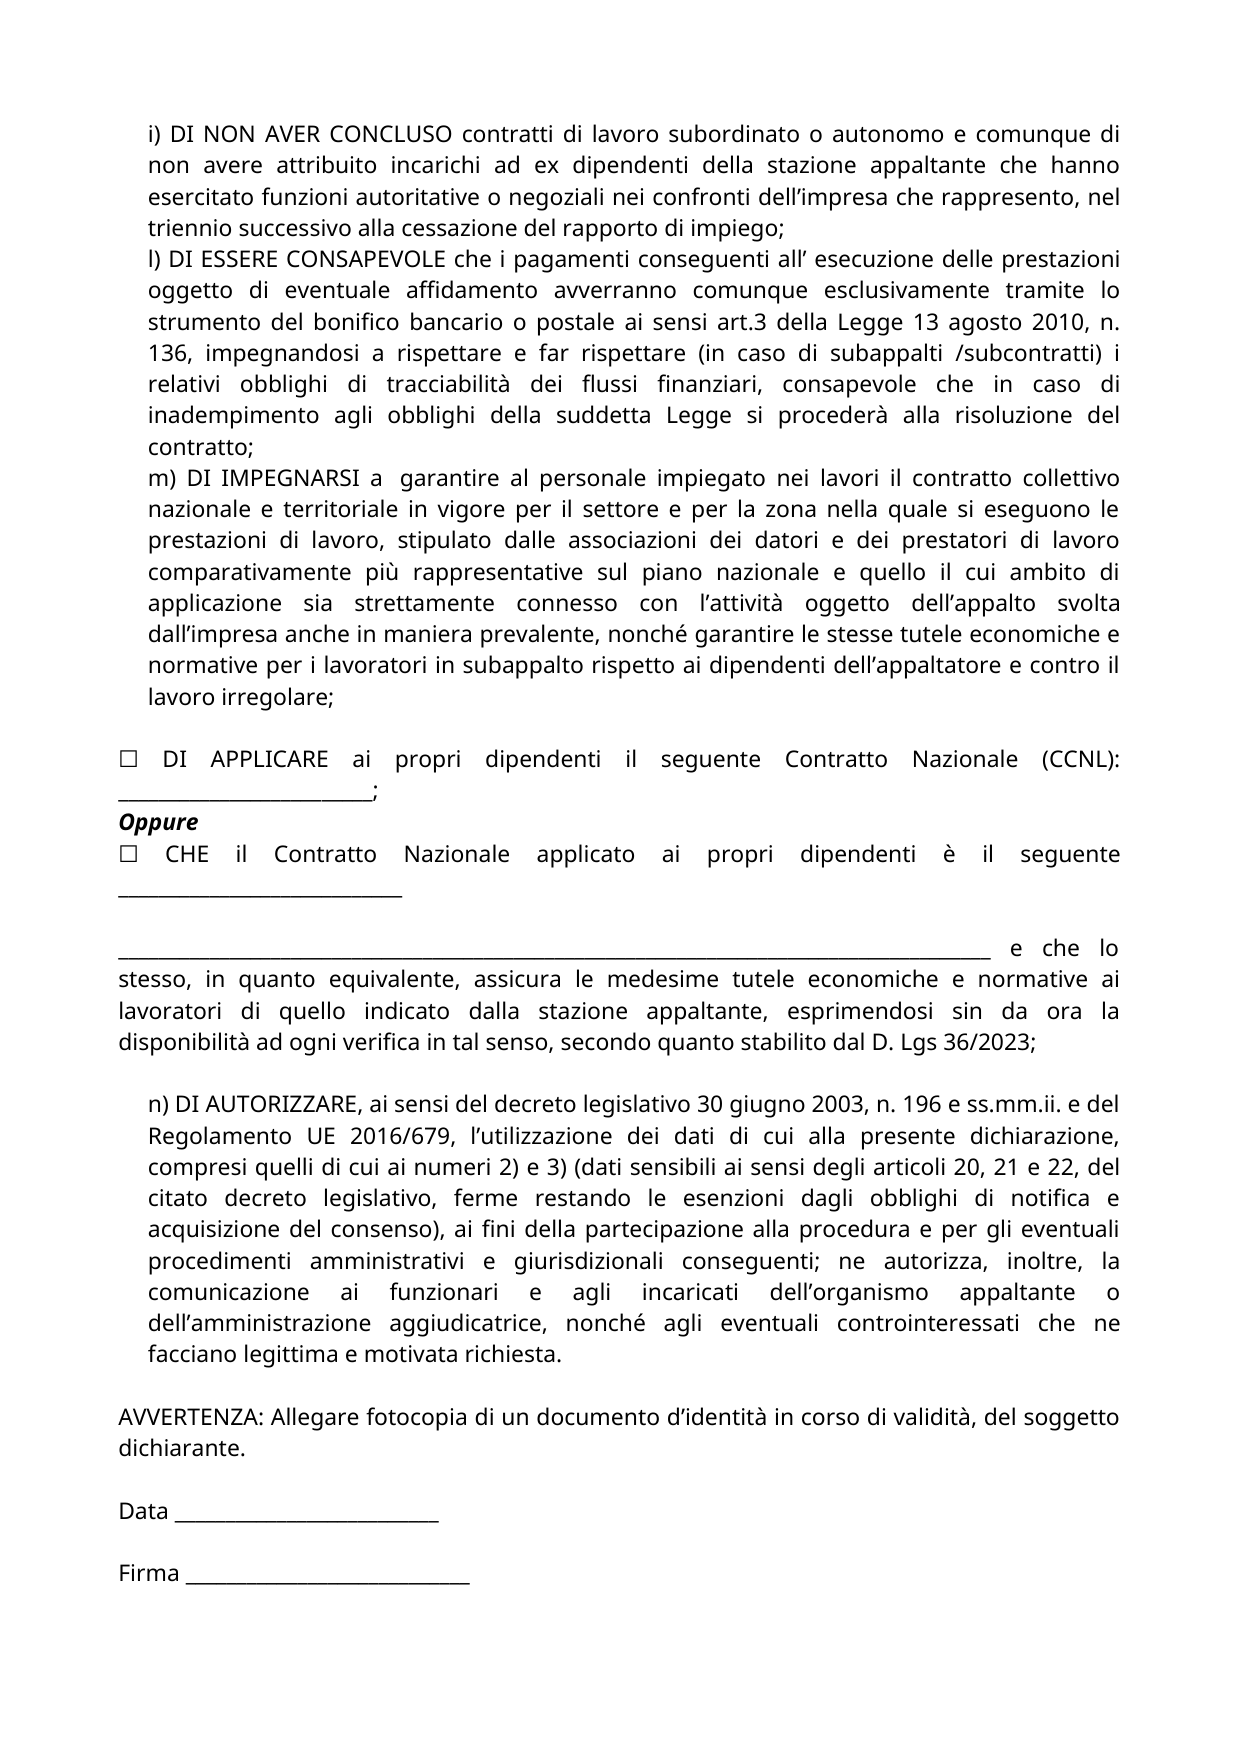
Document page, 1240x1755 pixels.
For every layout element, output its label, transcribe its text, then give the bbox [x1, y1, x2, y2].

text ☐ CHE il Contratto Nazionale applicato ai propri dipendenti è il seguente ____________________________ [118, 838, 1121, 901]
text Data __________________________ [118, 1495, 1121, 1526]
text AVVERTENZA: Allegare fotocopia di un documento d’identità in corso di validità, del soggetto dichiarante. [118, 1401, 1121, 1463]
text Oppure [118, 806, 1121, 837]
text n) DI AUTORIZZARE, ai sensi del decreto legislativo 30 giugno 2003, n. 196 e ss.mm.ii. e del Regolamento UE 2016/679, l’utilizzazione dei dati di cui alla presente dichiarazione, compresi quelli di cui ai numeri 2) e 3) (dati sensibili ai sensi degli articoli 20, 21 e 22, del citato decreto legislativo, ferme restando le esenzioni dagli obblighi di notifica e acquisizione del consenso), ai fini della partecipazione alla procedura e per gli eventuali procedimenti amministrativi e giurisdizionali conseguenti; ne autorizza, inoltre, la comunicazione ai funzionari e agli incaricati dell’organismo appaltante o dell’amministrazione aggiudicatrice, nonché agli eventuali controinteressati che ne facciano legittima e motivata richiesta. [148, 1088, 1121, 1370]
text l) DI ESSERE CONSAPEVOLE che i pagamenti conseguenti all’ esecuzione delle prestazioni oggetto di eventuale affidamento avverranno comunque esclusivamente tramite lo strumento del bonifico bancario o postale ai sensi art.3 della Legge 13 agosto 2010, n. 136, impegnandosi a rispettare e far rispettare (in caso di subappalti /subcontratti) i relativi obblighi di tracciabilità dei flussi finanziari, consapevole che in caso di inadempimento agli obblighi della suddetta Legge si procederà alla risoluzione del contratto; [148, 243, 1121, 462]
text i) DI NON AVER CONCLUSO contratti di lavoro subordinato o autonomo e comunque di non avere attribuito incarichi ad ex dipendenti della stazione appaltante che hanno esercitato funzioni autoritative o negoziali nei confronti dell’impresa che rappresento, nel triennio successivo alla cessazione del rapporto di impiego; [148, 118, 1121, 243]
text Firma ____________________________ [118, 1557, 1121, 1588]
text ______________________________________________________________________________________ e che lo stesso, in quanto equivalente, assicura le medesime tutele economiche e normative ai lavoratori di quello indicato dalla stazione appaltante, esprimendosi sin da ora la disponibilità ad ogni verifica in tal senso, secondo quanto stabilito dal D. Lgs 36/2023; [118, 932, 1121, 1057]
text m) DI IMPEGNARSI a garantire al personale impiegato nei lavori il contratto collettivo nazionale e territoriale in vigore per il settore e per la zona nella quale si eseguono le prestazioni di lavoro, stipulato dalle associazioni dei datori e dei prestatori di lavoro comparativamente più rappresentative sul piano nazionale e quello il cui ambito di applicazione sia strettamente connesso con l’attività oggetto dell’appalto svolta dall’impresa anche in maniera prevalente, nonché garantire le stesse tutele economiche e normative per i lavoratori in subappalto rispetto ai dipendenti dell’appaltatore e contro il lavoro irregolare; [148, 462, 1121, 712]
text ☐ DI APPLICARE ai propri dipendenti il seguente Contratto Nazionale (CCNL): _________________________; [118, 743, 1121, 806]
